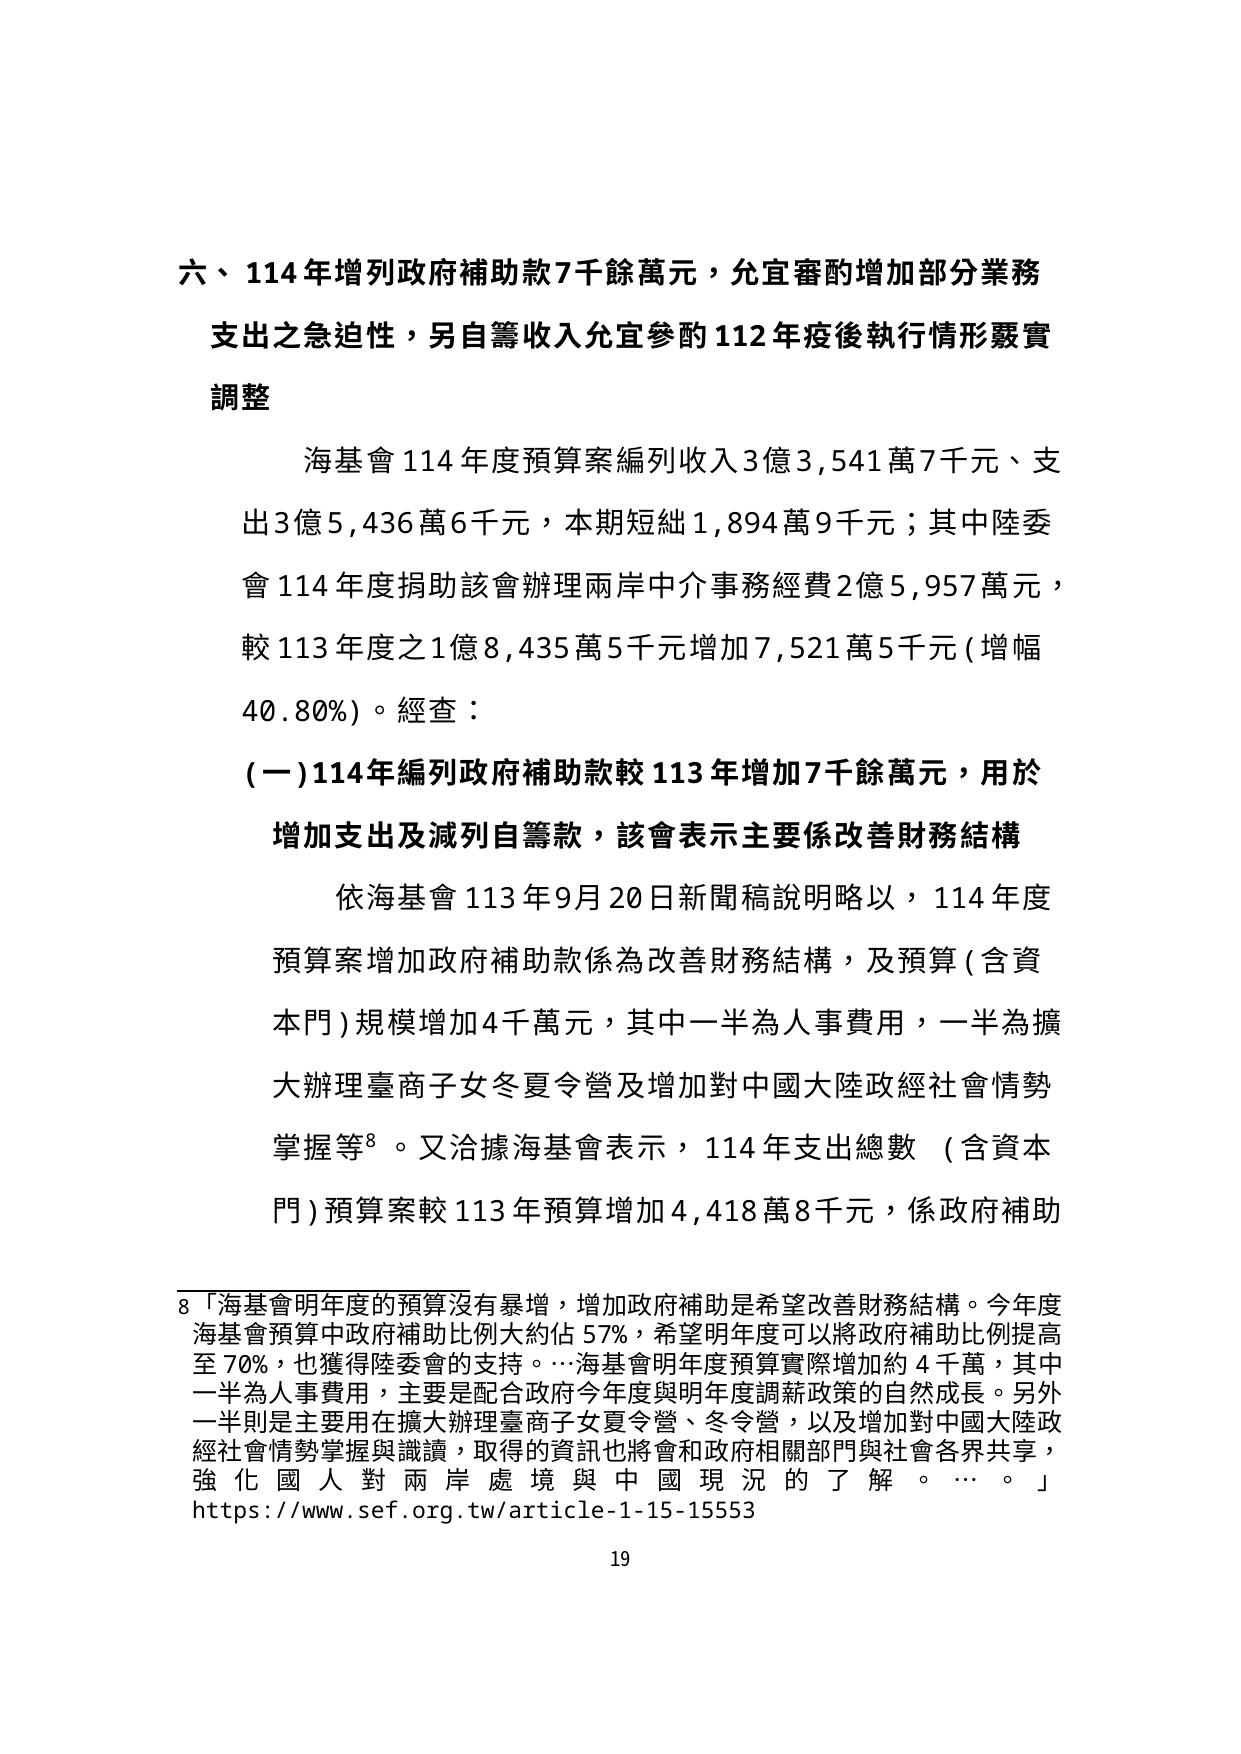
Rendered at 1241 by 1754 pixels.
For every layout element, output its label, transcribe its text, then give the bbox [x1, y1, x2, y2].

text 依海基會113年9月20日新聞稿說明略以，114年度預算案增加政府補助款係為改善財務結構，及預算(含資本門)規模增加4千萬元，其中一半為人事費用，一半為擴大辦理臺商子女冬夏令營及增加對中國大陸政經社會情勢掌握等。又洽據海基會表示，114年支出總數 (含資本門)預算案較113年預算增加4,418萬8千元，係政府補助 [266, 854, 1063, 1229]
text 海基會114年度預算案編列收入3億3,541萬7千元、支出3億5,436萬6千元，本期短絀1,894萬9千元；其中陸委會114年度捐助該會辦理兩岸中介事務經費2億5,957萬元，較113年度之1億8,435萬5千元增加7,521萬5千元(增幅40.80%)。經查： [236, 417, 1063, 729]
text (一)114年編列政府補助款較113年增加7千餘萬元，用於增加支出及減列自籌款，該會表示主要係改善財務結構 [236, 729, 1063, 854]
text 六、114年增列政府補助款7千餘萬元，允宜審酌增加部分業務支出之急迫性，另自籌收入允宜參酌112年疫後執行情形覈實調整 [177, 229, 1063, 417]
text 「海基會明年度的預算沒有暴增，增加政府補助是希望改善財務結構。今年度海基會預算中政府補助比例大約佔57%，希望明年度可以將政府補助比例提高至70%，也獲得陸委會的支持。…海基會明年度預算實際增加約4千萬，其中一半為人事費用，主要是配合政府今年度與明年度調薪政策的自然成長。另外一半則是主要用在擴大辦理臺商子女夏令營、冬令營，以及增加對中國大陸政經社會情勢掌握與識讀，取得的資訊也將會和政府相關部門與社會各界共享，強化國人對兩岸處境與中國現況的了解。…。」 https://www.sef.org.tw/article-1-15-15553 [177, 1291, 1063, 1525]
